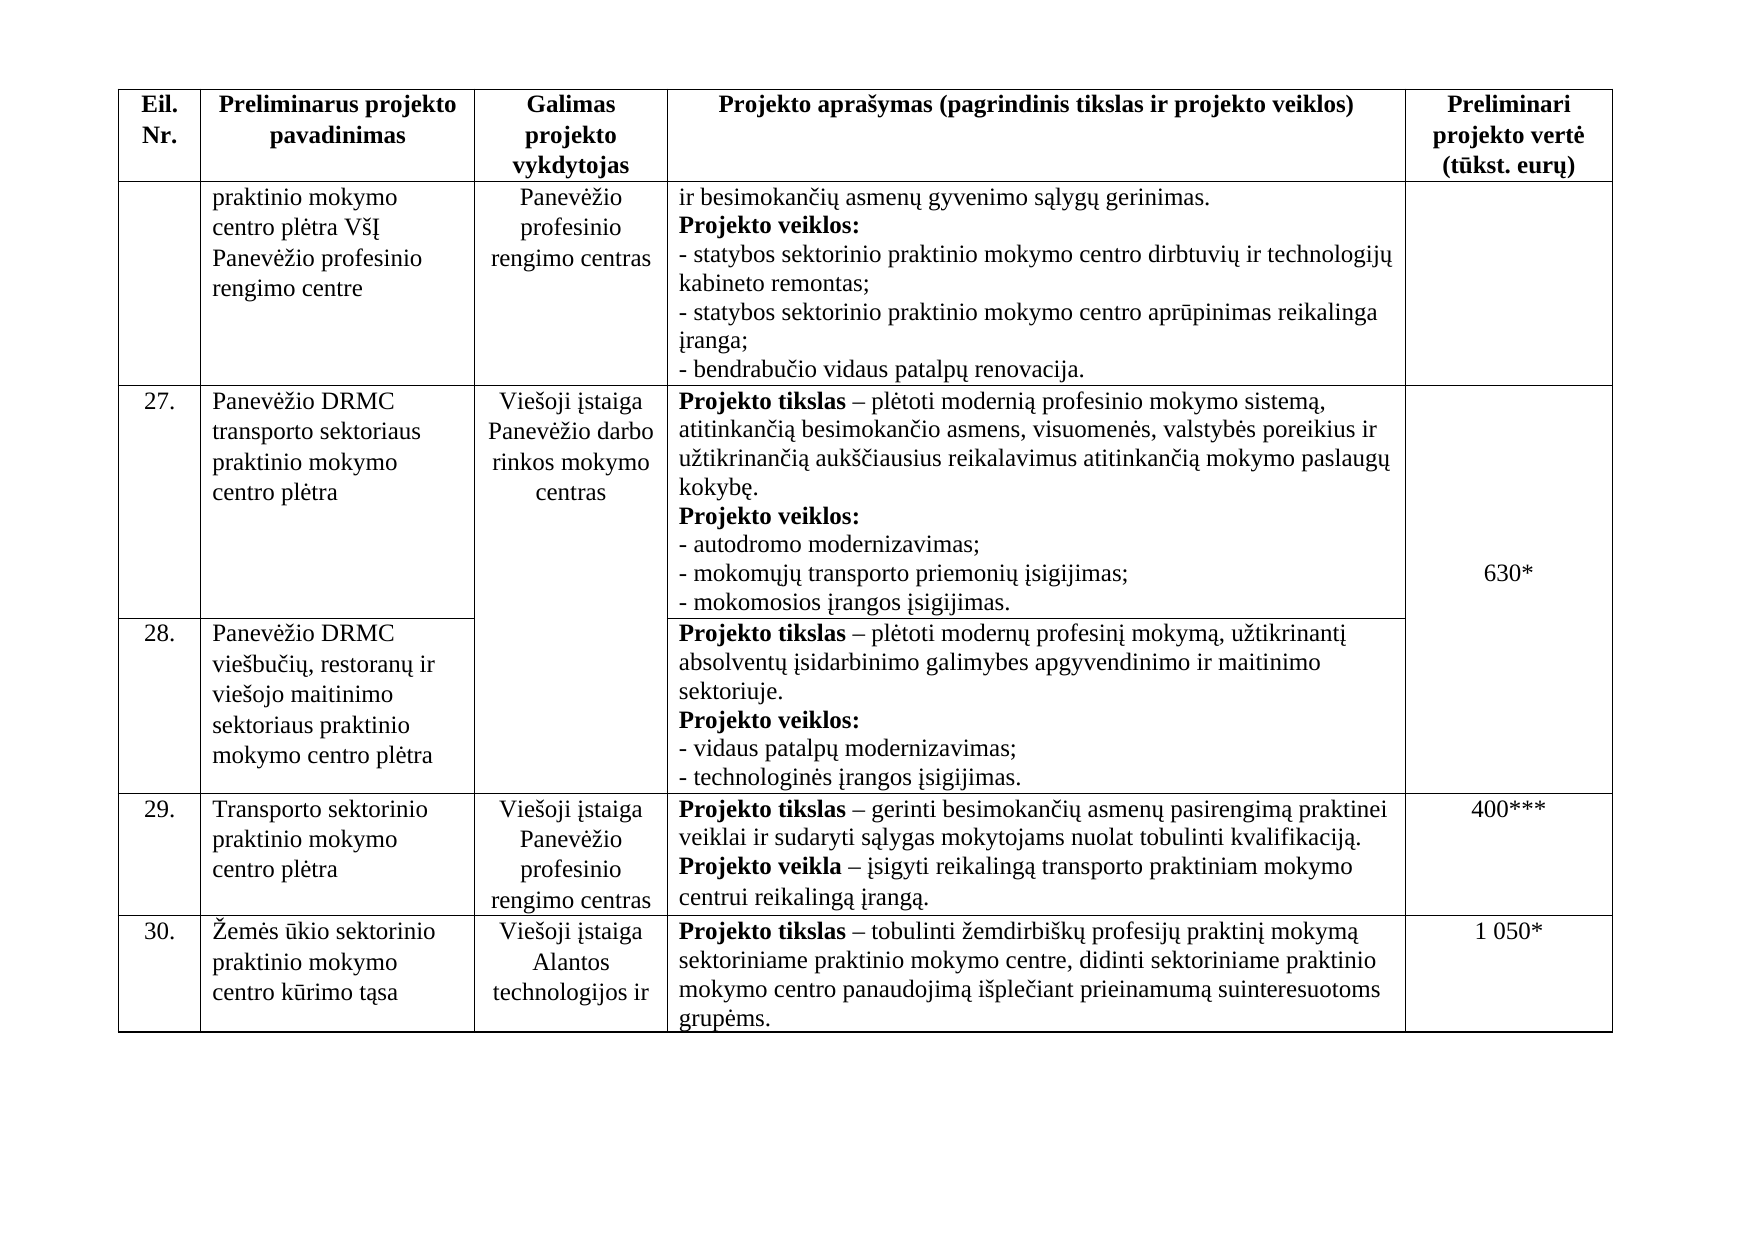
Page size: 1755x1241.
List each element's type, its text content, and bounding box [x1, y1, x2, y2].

table_cell 29. [119, 794, 200, 915]
table_cell Viešoji įstaiga Alantos technologijos ir [475, 916, 667, 1031]
table_header Preliminari projekto vertė (tūkst. eurų) [1406, 90, 1612, 181]
table_cell 630* [1406, 386, 1612, 793]
table_cell Projekto tikslas – plėtoti modernią profesinio mokymo sistemą, atitinkančią besimokančio asmens, visuomenės, valstybės poreikius ir užtikrinančią aukščiausius reikalavimus atitinkančią mokymo paslaugų kokybę. Projekto veiklos: - autodromo modernizavimas; - mokomųjų transporto priemonių įsigijimas; - mokomosios įrangos įsigijimas. [668, 386, 1405, 617]
table_cell Projekto tikslas – gerinti besimokančių asmenų pasirengimą praktinei veiklai ir sudaryti sąlygas mokytojams nuolat tobulinti kvalifikaciją. Projekto veikla – įsigyti reikalingą transporto praktiniam mokymo centrui reikalingą įrangą. [668, 794, 1405, 915]
table_cell 1 050* [1406, 916, 1612, 1031]
table_cell Panevėžio profesinio rengimo centras [475, 182, 667, 385]
table_header Preliminarus projekto pavadinimas [201, 90, 474, 181]
table_header Eil. Nr. [119, 90, 200, 181]
table_cell Viešoji įstaiga Panevėžio darbo rinkos mokymo centras [475, 386, 667, 793]
table_cell praktinio mokymo centro plėtra VšĮ Panevėžio profesinio rengimo centre [201, 182, 474, 385]
table_cell Žemės ūkio sektorinio praktinio mokymo centro kūrimo tąsa [201, 916, 474, 1031]
table_cell 400*** [1406, 794, 1612, 915]
table_cell Transporto sektorinio praktinio mokymo centro plėtra [201, 794, 474, 915]
table_cell Viešoji įstaiga Panevėžio profesinio rengimo centras [475, 794, 667, 915]
table_cell ir besimokančių asmenų gyvenimo sąlygų gerinimas. Projekto veiklos: - statybos sektorinio praktinio mokymo centro dirbtuvių ir technologijų kabineto remontas; - statybos sektorinio praktinio mokymo centro aprūpinimas reikalinga įranga; - bendrabučio vidaus patalpų renovacija. [668, 182, 1405, 385]
table_header Galimas projekto vykdytojas [475, 90, 667, 181]
table_cell [119, 182, 200, 385]
table_header Projekto aprašymas (pagrindinis tikslas ir projekto veiklos) [668, 90, 1405, 181]
table_cell Projekto tikslas – tobulinti žemdirbiškų profesijų praktinį mokymą sektoriniame praktinio mokymo centre, didinti sektoriniame praktinio mokymo centro panaudojimą išplečiant prieinamumą suinteresuotoms grupėms. [668, 916, 1405, 1031]
table_cell Panevėžio DRMC transporto sektoriaus praktinio mokymo centro plėtra [201, 386, 474, 617]
table_cell Projekto tikslas – plėtoti modernų profesinį mokymą, užtikrinantį absolventų įsidarbinimo galimybes apgyvendinimo ir maitinimo sektoriuje. Projekto veiklos: - vidaus patalpų modernizavimas; - technologinės įrangos įsigijimas. [668, 619, 1405, 793]
table_cell Panevėžio DRMC viešbučių, restoranų ir viešojo maitinimo sektoriaus praktinio mokymo centro plėtra [201, 619, 474, 793]
table_cell [1406, 182, 1612, 385]
table_cell 30. [119, 916, 200, 1031]
table_cell 27. [119, 386, 200, 617]
table_cell 28. [119, 619, 200, 793]
